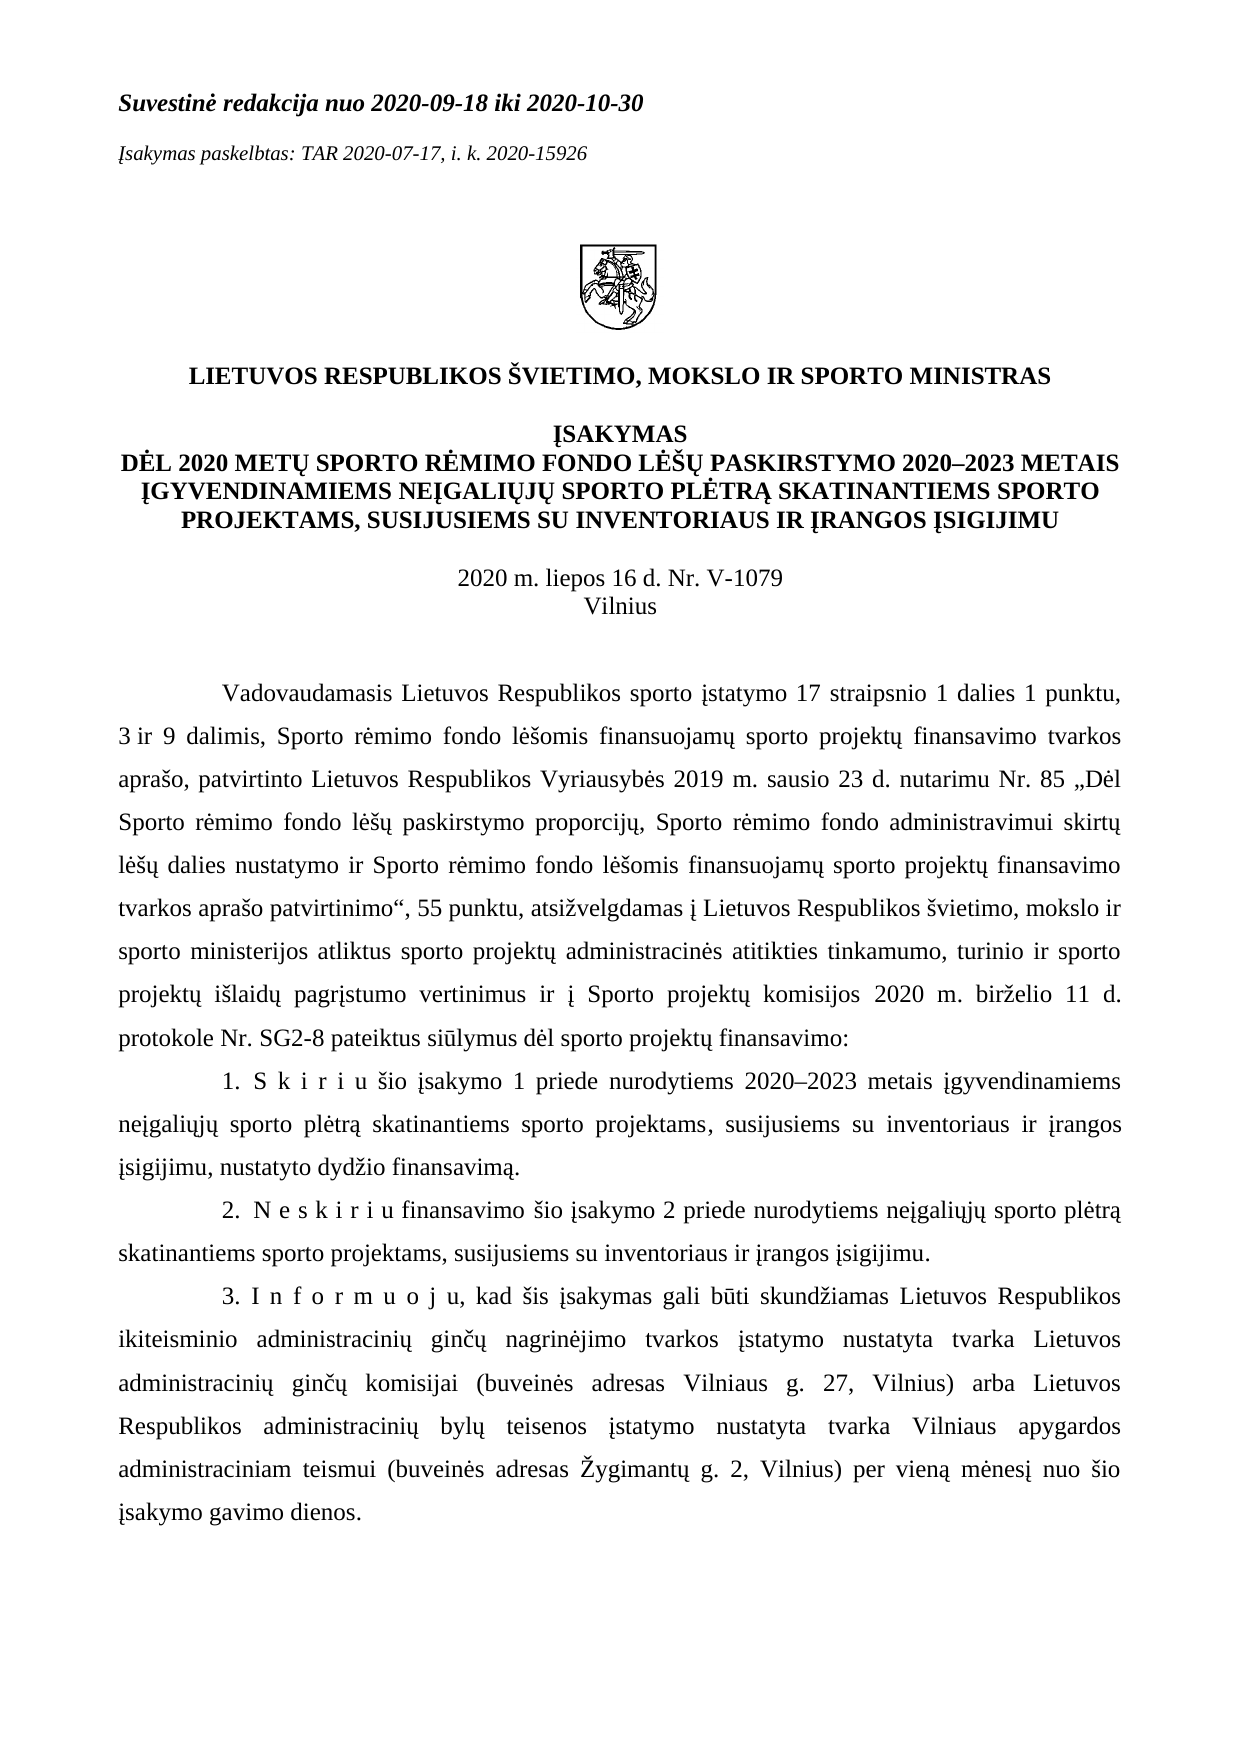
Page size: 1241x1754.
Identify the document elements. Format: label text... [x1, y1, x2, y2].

text ĮSAKYMAS [118, 419, 1122, 448]
text Vadovaudamasis Lietuvos Respublikos sporto įstatymo 17 straipsnio 1 dalies 1 punktu, 3 ir 9 dalimis, Sporto rėmimo fondo lėšomis finansuojamų sporto projektų finansavimo tvarkos aprašo, patvirtinto Lietuvos Respublikos Vyriausybės 2019 m. sausio 23 d. nutarimu Nr. 85 „Dėl Sporto rėmimo fondo lėšų paskirstymo proporcijų, Sporto rėmimo fondo administravimui skirtų lėšų dalies nustatymo ir Sporto rėmimo fondo lėšomis finansuojamų sporto projektų finansavimo tvarkos aprašo patvirtinimo“, 55 punktu, atsižvelgdamas į Lietuvos Respublikos švietimo, mokslo ir sporto ministerijos atliktus sporto projektų administracinės atitikties tinkamumo, turinio ir sporto projektų išlaidų pagrįstumo vertinimus ir į Sporto projektų komisijos 2020 m. birželio 11 d. protokole Nr. SG2-8 pateiktus siūlymus dėl sporto projektų finansavimo: [118, 678, 1122, 1051]
text LIETUVOS RESPUBLIKOS ŠVIETIMO, MOKSLO IR SPORTO MINISTRAS [118, 361, 1122, 390]
text 2. N e s k i r i u finansavimo šio įsakymo 2 priede nurodytiems neįgaliųjų sporto plėtrą skatinantiems sporto projektams, susijusiems su inventoriaus ir įrangos įsigijimu. [118, 1195, 1122, 1267]
text 1. S k i r i u šio įsakymo 1 priede nurodytiems 2020–2023 metais įgyvendinamiems neįgaliųjų sporto plėtrą skatinantiems sporto projektams, susijusiems su inventoriaus ir įrangos įsigijimu, nustatyto dydžio finansavimą. [118, 1066, 1122, 1181]
text Vilnius [118, 591, 1122, 620]
text 2020 m. liepos 16 d. Nr. V-1079 [118, 563, 1122, 591]
text Įsakymas paskelbtas: TAR 2020-07-17, i. k. 2020-15926 [118, 141, 1122, 165]
text Suvestinė redakcija nuo 2020-09-18 iki 2020-10-30 [118, 88, 1122, 117]
text 3. I n f o r m u o j u, kad šis įsakymas gali būti skundžiamas Lietuvos Respublikos ikiteisminio administracinių ginčų nagrinėjimo tvarkos įstatymo nustatyta tvarka Lietuvos administracinių ginčų komisijai (buveinės adresas Vilniaus g. 27, Vilnius) arba Lietuvos Respublikos administracinių bylų teisenos įstatymo nustatyta tvarka Vilniaus apygardos administraciniam teismui (buveinės adresas Žygimantų g. 2, Vilnius) per vieną mėnesį nuo šio įsakymo gavimo dienos. [118, 1281, 1122, 1526]
text DĖL 2020 METŲ SPORTO RĖMIMO FONDO LĖŠŲ PASKIRSTYMO 2020–2023 METAIS ĮGYVENDINAMIEMS NEĮGALIŲJŲ SPORTO PLĖTRĄ SKATINANTIEMS SPORTO PROJEKTAMS, SUSIJUSIEMS SU INVENTORIAUS IR ĮRANGOS ĮSIGIJIMU [118, 448, 1122, 534]
